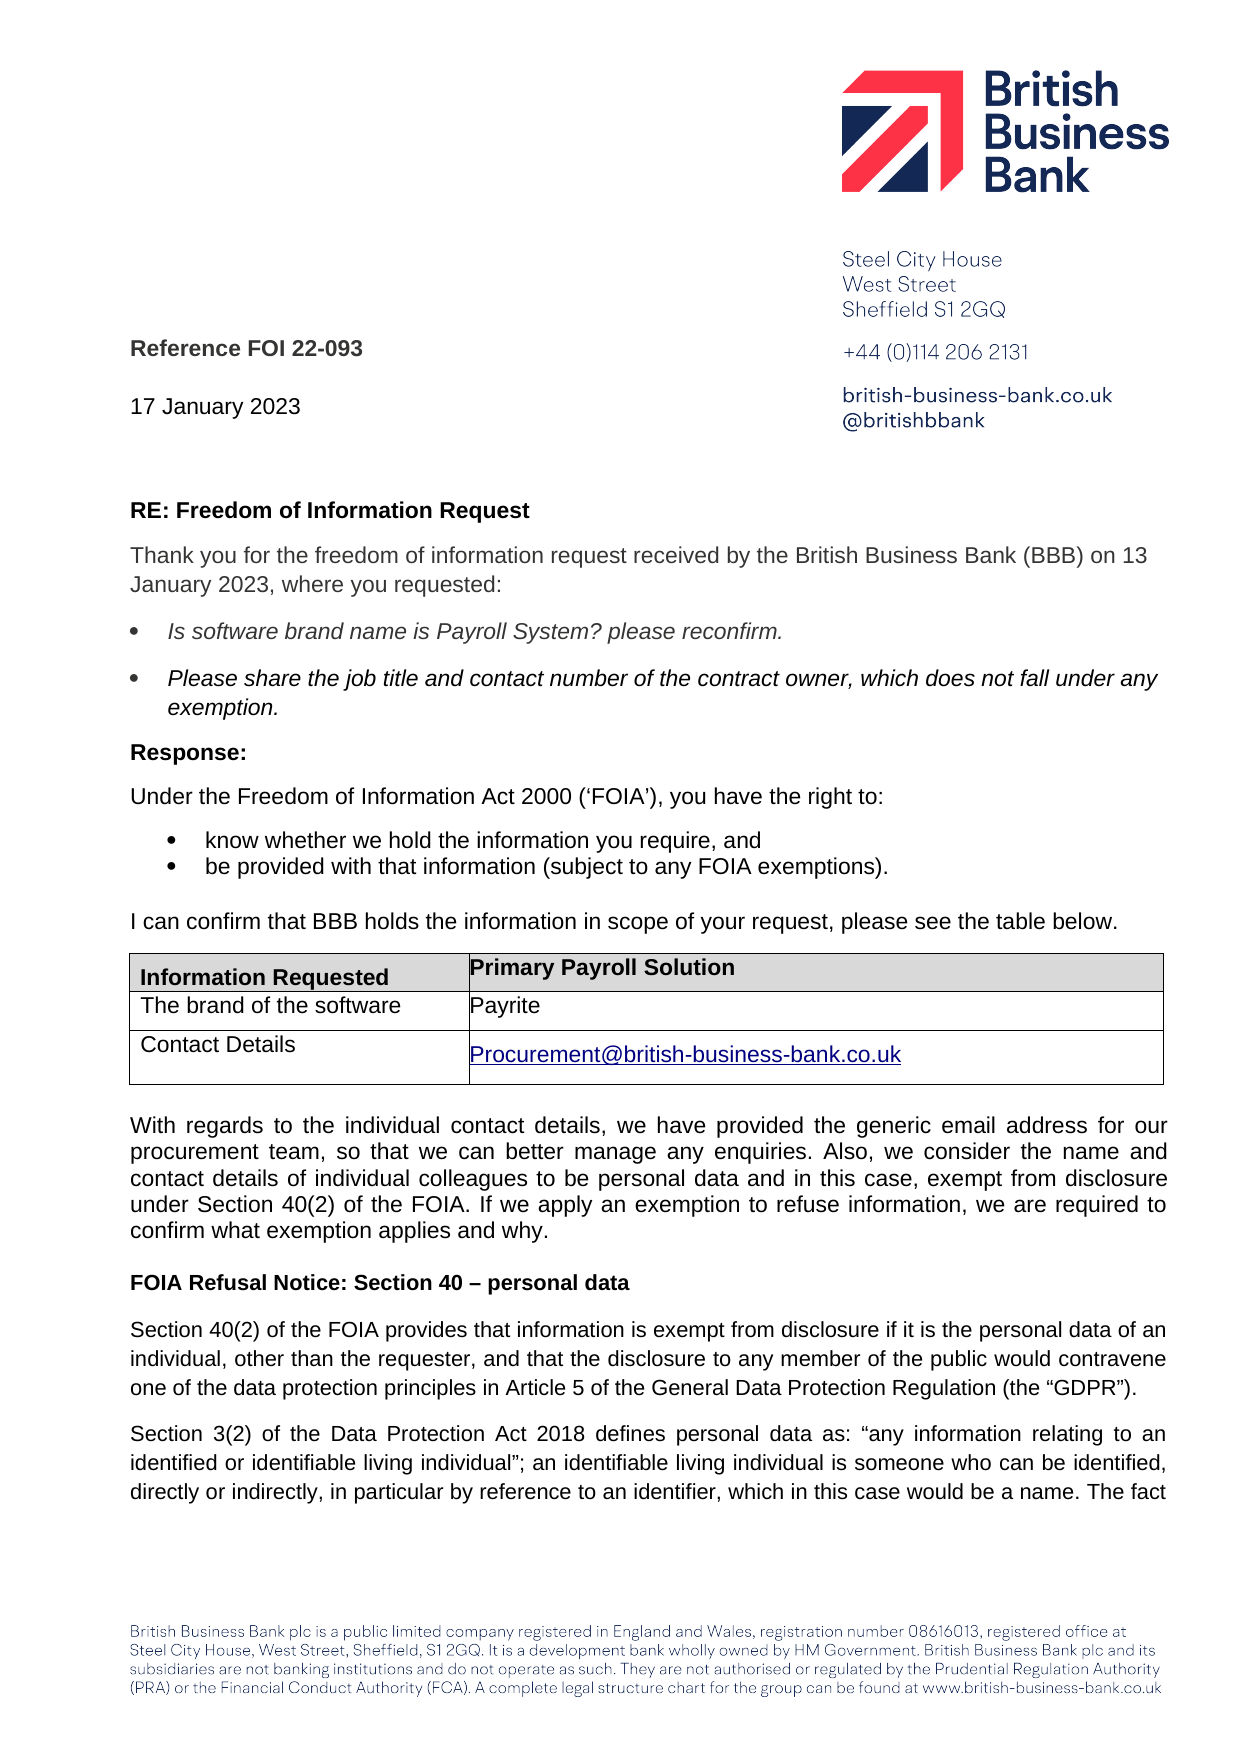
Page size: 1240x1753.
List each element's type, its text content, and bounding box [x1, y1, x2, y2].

table_cell The brand of the software [130, 992, 469, 1030]
table_cell Payrite [470, 992, 1163, 1030]
text Reference FOI 22-093 [130, 333, 1169, 362]
list know whether we hold the information you require, and [167, 827, 1169, 853]
text Section 40(2) of the FOIA provides that information is exempt from disclosure if it is the personal data of an individual, other than the requester, and that the disclosure to any member of the public would contravene one of the data protection principles in Article 5 of the General Data Protection Regulation (the “GDPR”). [130, 1317, 1169, 1400]
text FOIA Refusal Notice: Section 40 – personal data [130, 1270, 1169, 1295]
text Under the Freedom of Information Act 2000 (‘FOIA’), you have the right to: [130, 783, 1169, 809]
text RE: Freedom of Information Request [130, 497, 1169, 523]
table_header Primary Payroll Solution [470, 954, 1163, 991]
table_cell Procurement@british-business-bank.co.uk [470, 1031, 1163, 1084]
text I can confirm that BBB holds the information in scope of your request, please see the table below. [130, 906, 1169, 935]
text 17 January 2023 [130, 391, 1169, 420]
list Is software brand name is Payroll System? please reconfirm. [130, 616, 1169, 645]
text Response: [130, 739, 1139, 765]
table_cell Contact Details [130, 1031, 469, 1084]
text With regards to the individual contact details, we have provided the generic email address for our procurement team, so that we can better manage any enquiries. Also, we consider the name and contact details of individual colleagues to be personal data and in this case, exempt from disclosure under Section 40(2) of the FOIA. If we apply an exemption to refuse information, we are required to confirm what exemption applies and why. [130, 1112, 1169, 1243]
list be provided with that information (subject to any FOIA exemptions). [167, 853, 1169, 880]
table_header Information Requested [130, 954, 469, 991]
text Section 3(2) of the Data Protection Act 2018 defines personal data as: “any information relating to an identified or identifiable living individual”; an identifiable living individual is someone who can be identified, directly or indirectly, in particular by reference to an identifier, which in this case would be a name. The fact [130, 1421, 1169, 1504]
text Thank you for the freedom of information request received by the British Business Bank (BBB) on 13 January 2023, where you requested: [130, 540, 1169, 598]
list Please share the job title and contact number of the contract owner, which does not fall under any exemption. [130, 663, 1169, 721]
